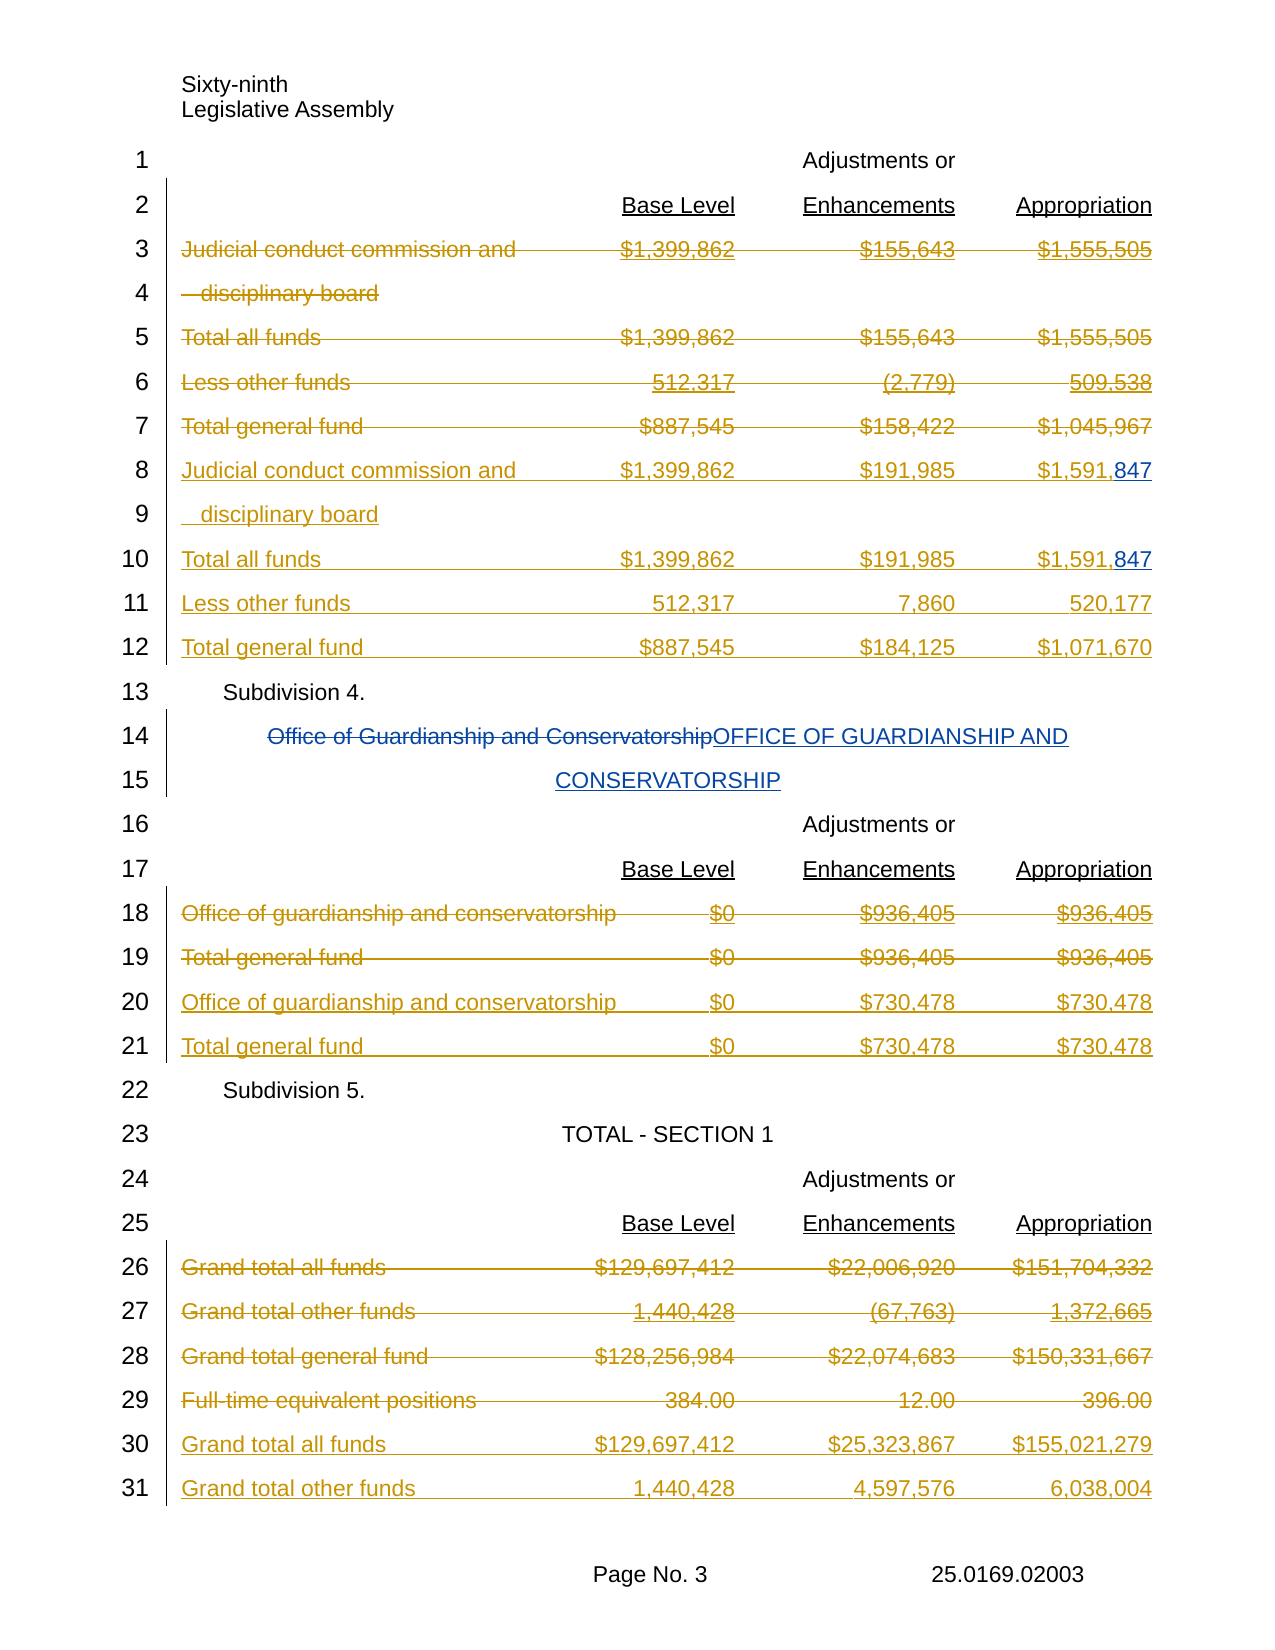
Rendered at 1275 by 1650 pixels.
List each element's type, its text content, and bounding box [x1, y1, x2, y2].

text Adjustments or Base Level Enhancements Appropriation [181, 1152, 1154, 1417]
text Subdivision 4. [181, 664, 1154, 709]
text Adjustments or Base Level Enhancements Appropriation [181, 133, 1154, 443]
text Subdivision 5. [181, 1063, 1154, 1107]
text Adjustments or Base Level Enhancements Appropriation Office of guardianship and conservatorship $0 $730,478 $730,478 Total general fund $0 $730,478 $730,478 [181, 797, 1154, 1063]
text Judicial conduct commission and $1,399,862 $191,985 $1,591,847 disciplinary board Total all funds $1,399,862 $191,985 $1,591,847 Less other funds 512,317 7,860 520,177 Total general fund $887,545 $184,125 $1,071,670 [181, 443, 1154, 664]
text OFFICE OF GUARDIANSHIP AND CONSERVATORSHIP [181, 709, 1154, 797]
text Grand total all funds $129,697,412 $25,323,867 $155,021,279 Grand total other funds 1,440,428 4,597,576 6,038,004 [181, 1417, 1154, 1506]
text TOTAL - SECTION 1 [181, 1107, 1154, 1152]
